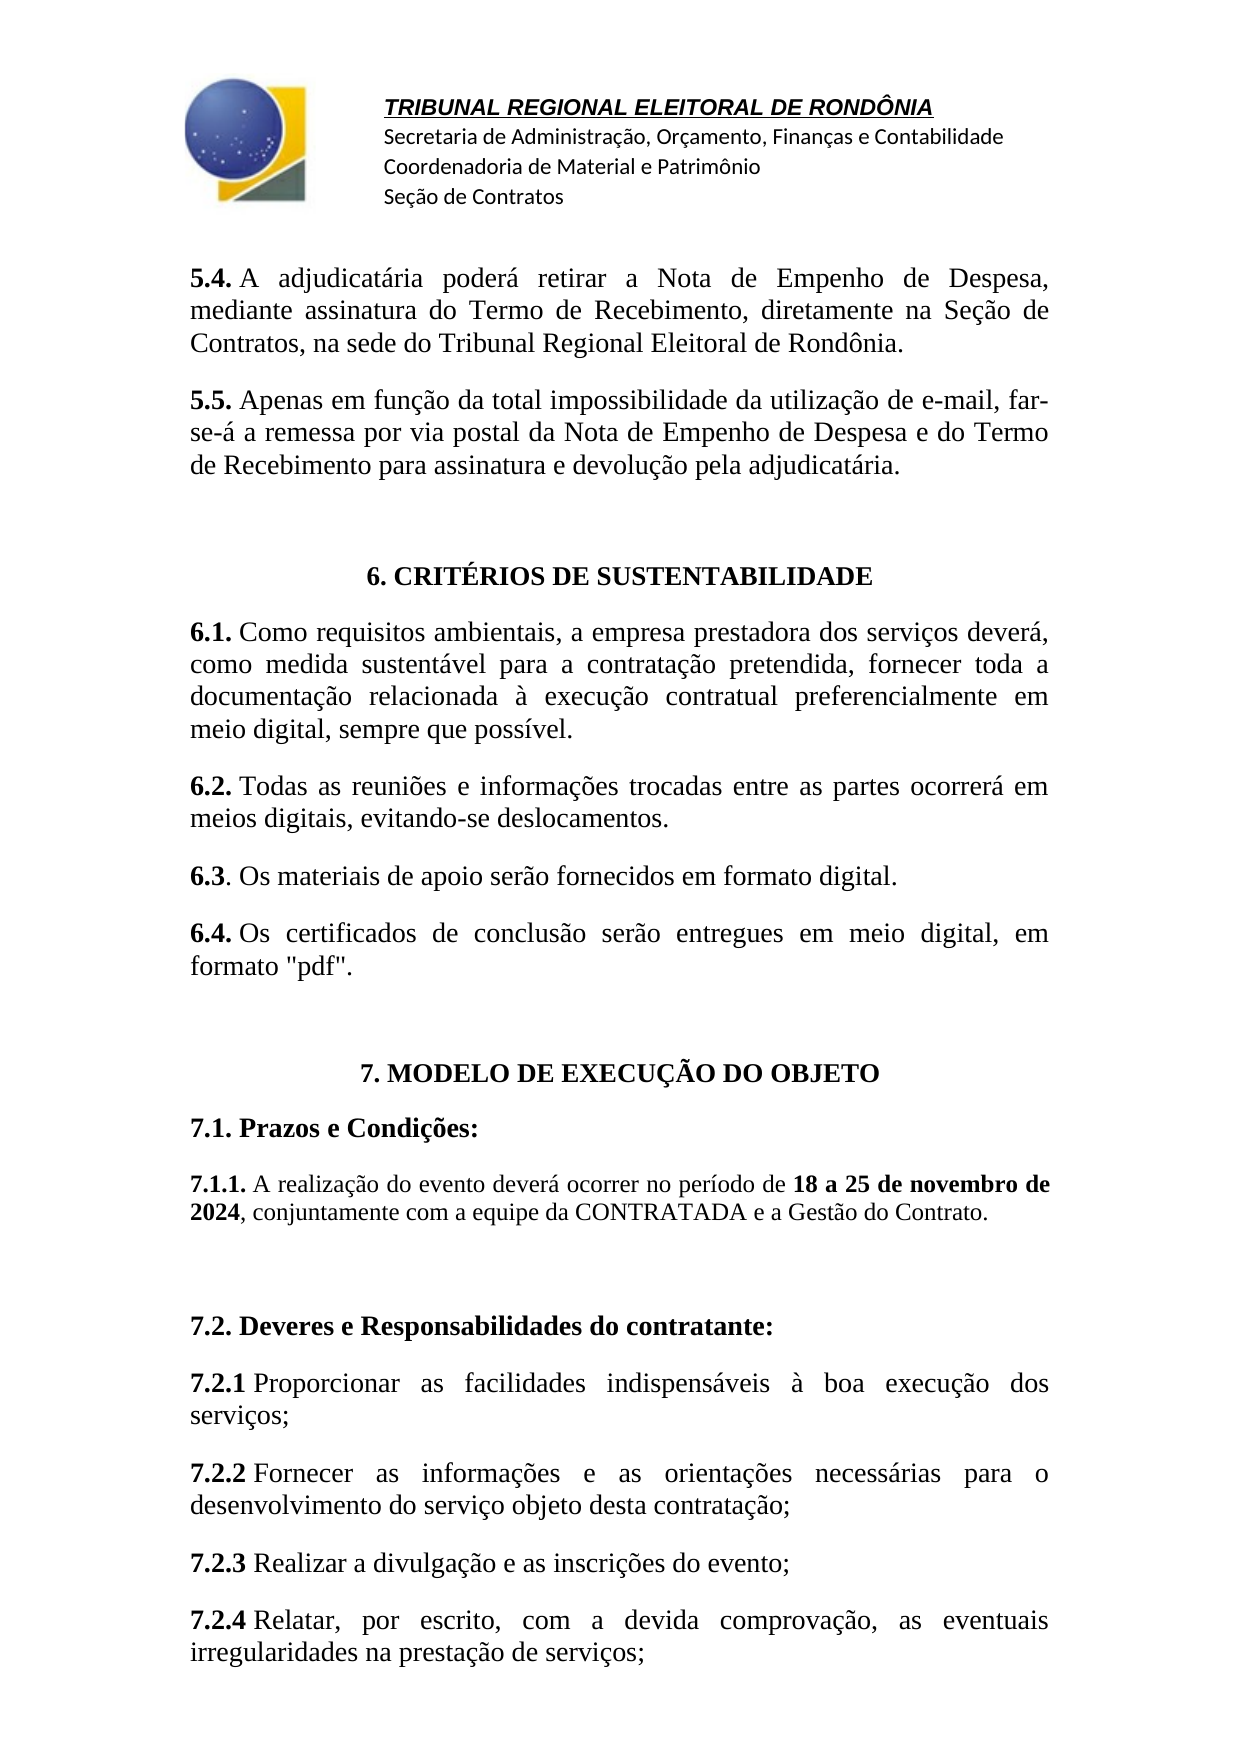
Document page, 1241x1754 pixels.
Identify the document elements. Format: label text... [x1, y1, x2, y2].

text 7.2.4 Relatar, por escrito, com a devida comprovação, as eventuais irregularidades na prestação de serviços; [190, 1603, 1051, 1668]
text 7.1.1. A realização do evento deverá ocorrer no período de 18 a 25 de novembro de 2024, conjuntamente com a equipe da CONTRATADA e a Gestão do Contrato. [190, 1169, 1051, 1226]
text 7. MODELO DE EXECUÇÃO DO OBJETO [177, 1057, 1063, 1088]
text 7.2.2 Fornecer as informações e as orientações necessárias para o desenvolvimento do serviço objeto desta contratação; [190, 1456, 1051, 1521]
text 6.1. Como requisitos ambientais, a empresa prestadora dos serviços deverá, como medida sustentável para a contratação pretendida, fornecer toda a documentação relacionada à execução contratual preferencialmente em meio digital, sempre que possível. [190, 614, 1051, 744]
text 7.2.1 Proporcionar as facilidades indispensáveis à boa execução dos serviços; [190, 1366, 1051, 1431]
text 7.2. Deveres e Responsabilidades do contratante: [190, 1309, 1051, 1341]
text 7.1. Prazos e Condições: [190, 1111, 1051, 1144]
text 6.4. Os certificados de conclusão serão entregues em meio digital, em formato "pdf". [190, 916, 1051, 981]
text 6.2. Todas as reuniões e informações trocadas entre as partes ocorrerá em meios digitais, evitando-se deslocamentos. [190, 769, 1051, 834]
text 7.2.3 Realizar a divulgação e as inscrições do evento; [190, 1546, 1051, 1578]
text 6.3. Os materiais de apoio serão fornecidos em formato digital. [190, 859, 1051, 891]
text 5.5. Apenas em função da total impossibilidade da utilização de e-mail, far-se-á a remessa por via postal da Nota de Empenho de Despesa e do Termo de Recebimento para assinatura e devolução pela adjudicatária. [190, 383, 1051, 480]
text 6. CRITÉRIOS DE SUSTENTABILIDADE [177, 561, 1063, 592]
text 5.4. A adjudicatária poderá retirar a Nota de Empenho de Despesa, mediante assinatura do Termo de Recebimento, diretamente na Seção de Contratos, na sede do Tribunal Regional Eleitoral de Rondônia. [190, 261, 1051, 358]
